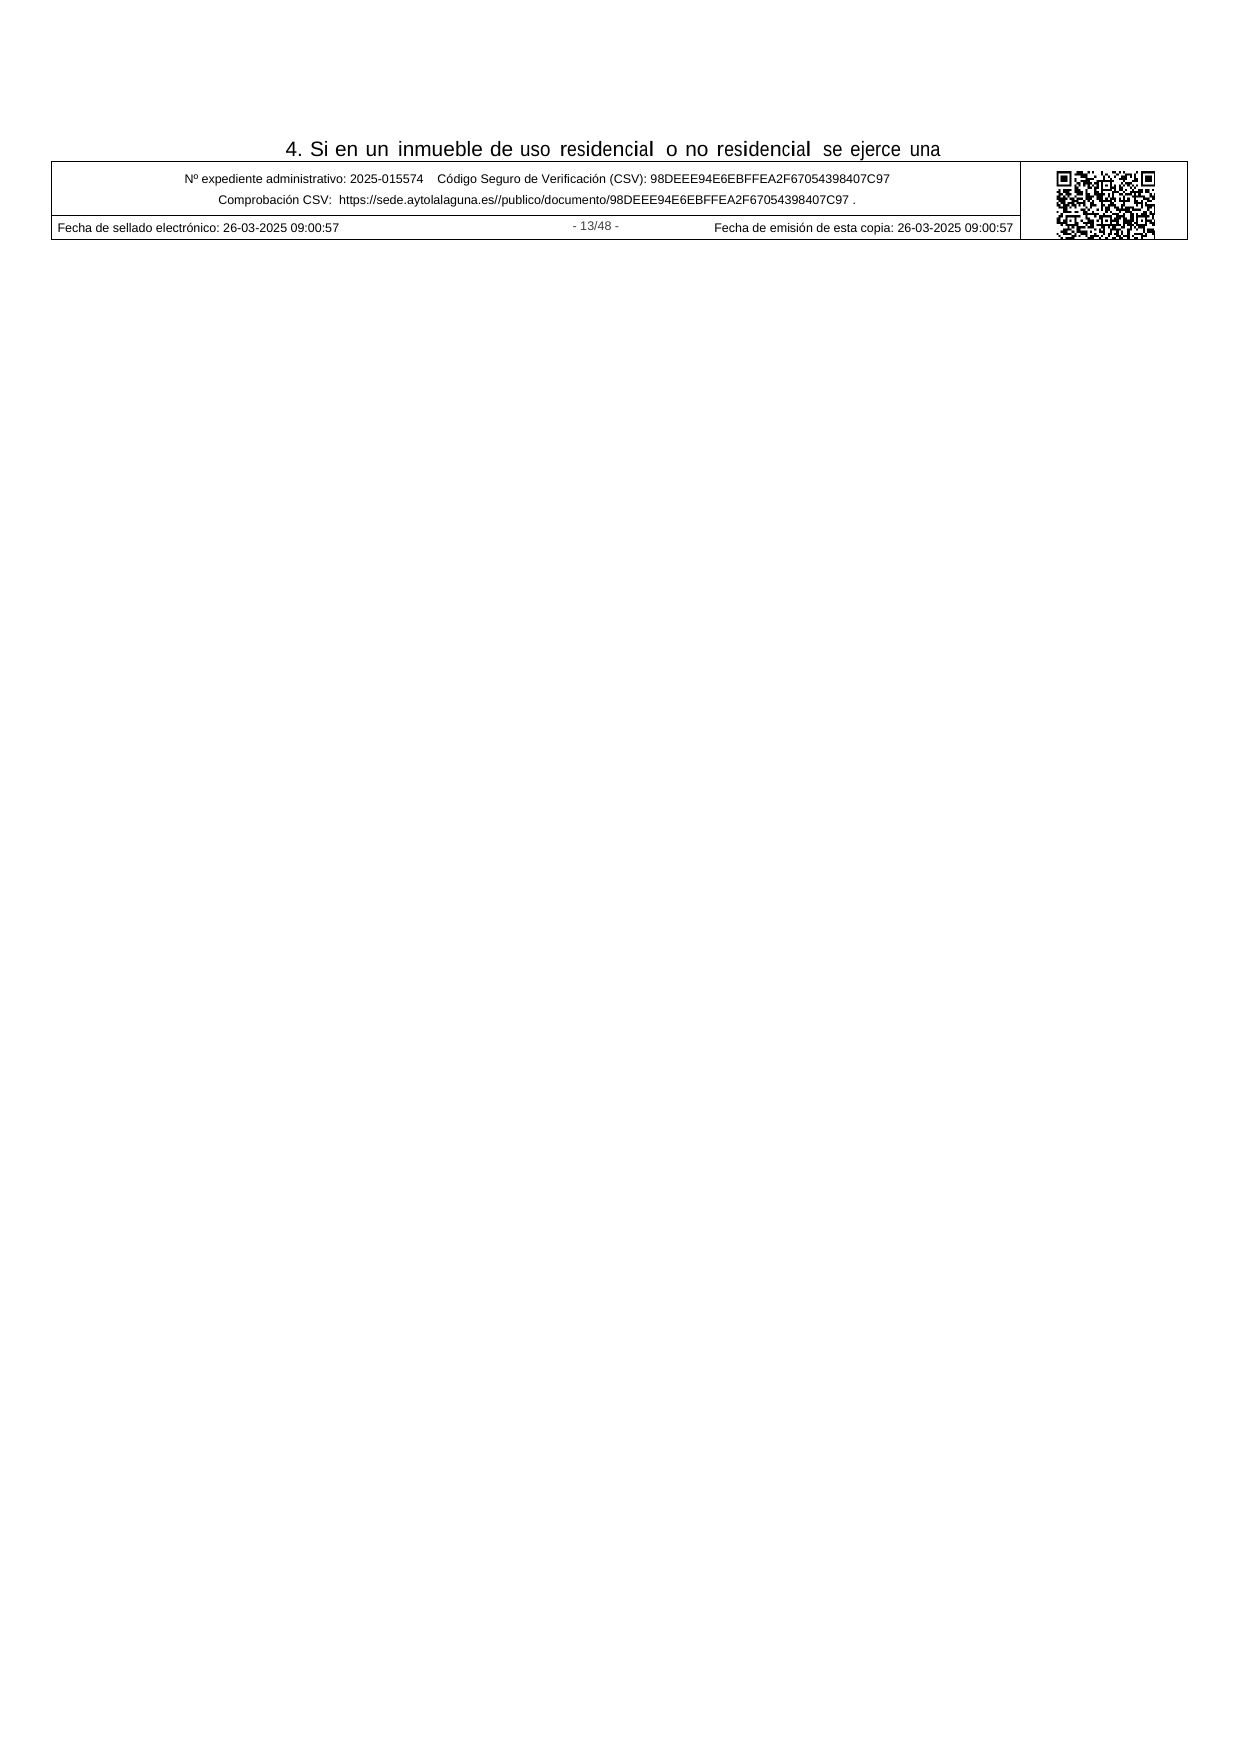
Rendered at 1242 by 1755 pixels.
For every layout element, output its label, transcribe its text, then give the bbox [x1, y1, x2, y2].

table_cell Nº expediente administrativo: 2025-015574 Código Seguro de Verificación (CSV): 98DEEE94E6EBFFEA2F67054398407C97 Comprobación CSV: https://sede.aytolalaguna.es//publico/documento/98DEEE94E6EBFFEA2F67054398407C97 . [52, 162, 1020, 215]
table_cell Fecha de sellado electrónico: 26-03-2025 09:00:57 - 13/48 - Fecha de emisión de esta copia: 26-03-2025 09:00:57 [52, 216, 1020, 239]
table_header [1021, 162, 1187, 239]
